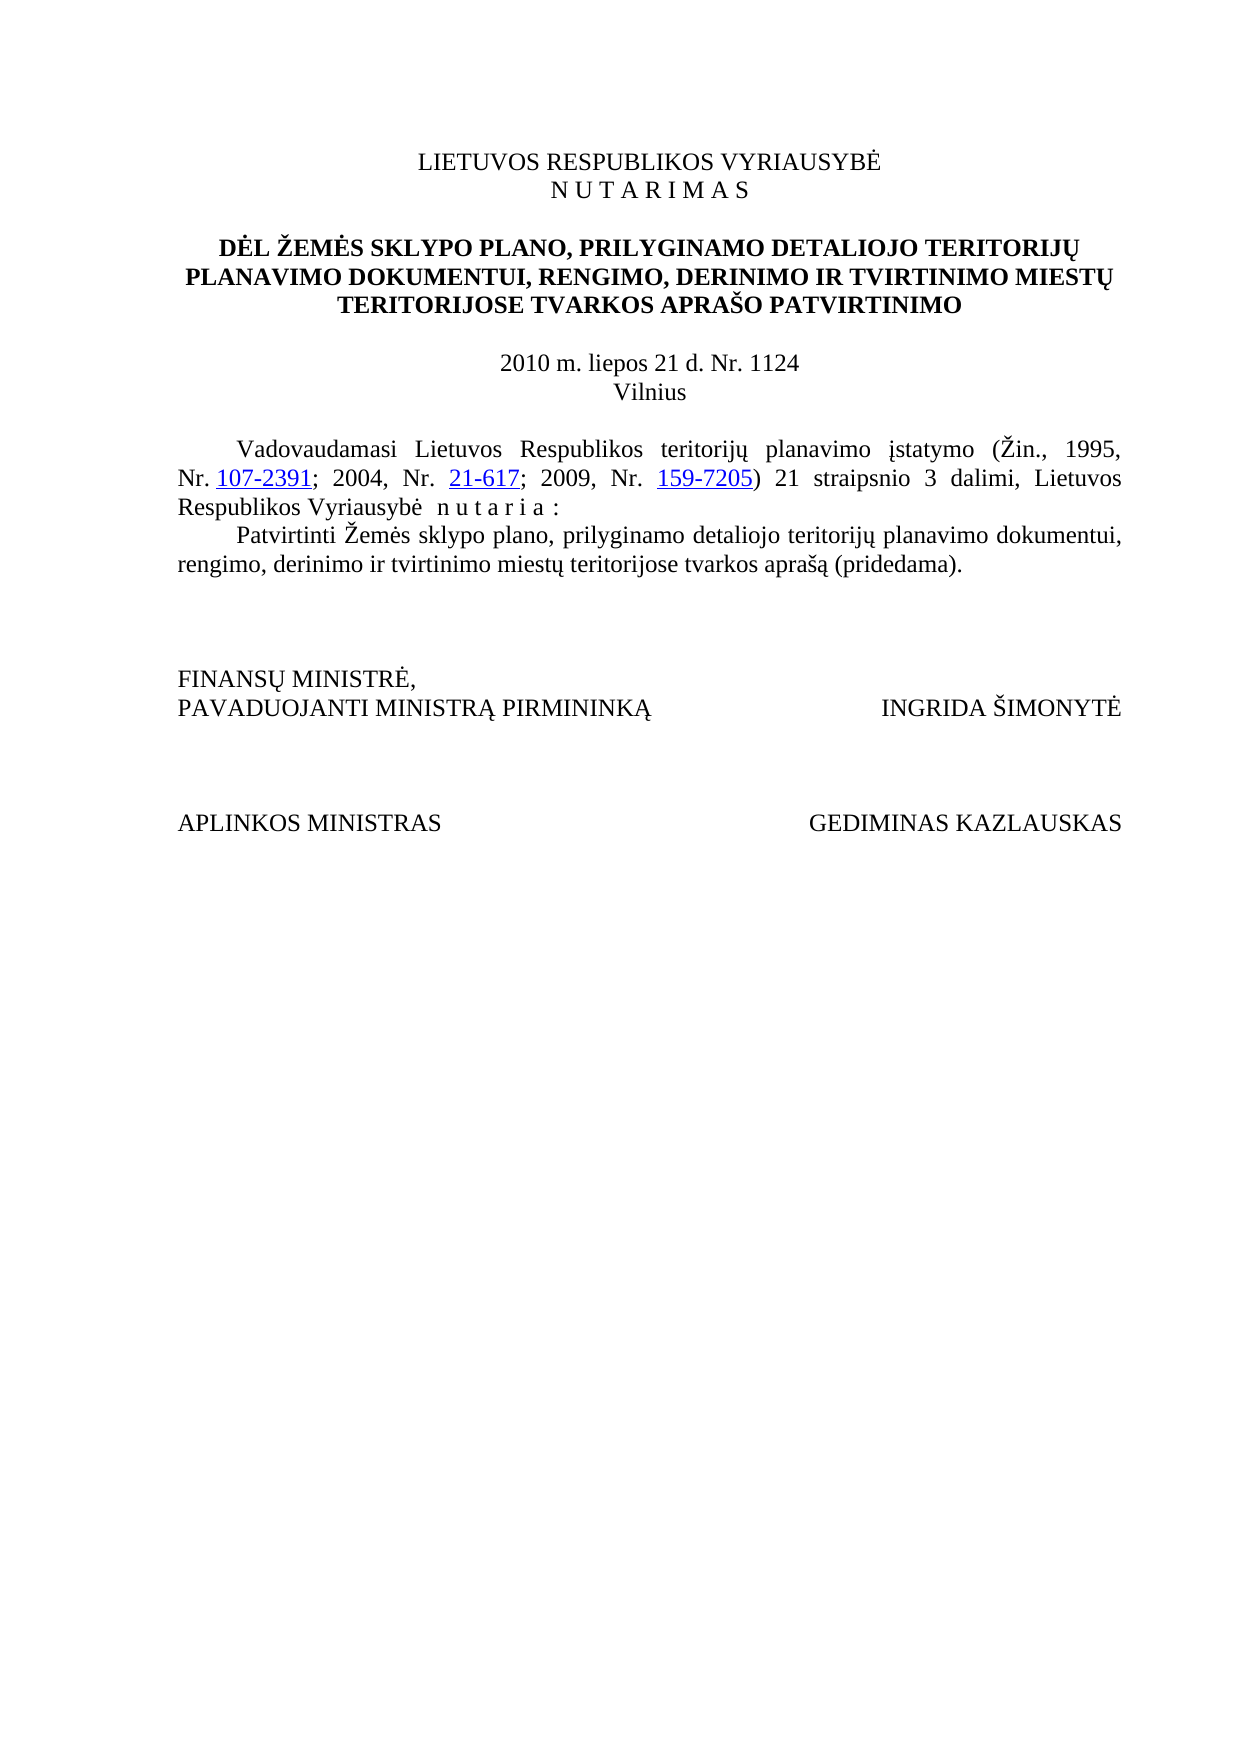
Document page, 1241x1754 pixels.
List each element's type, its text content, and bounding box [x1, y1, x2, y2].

text APLINKOS MINISTRAS GEDIMINAS KAZLAUSKAS [177, 808, 1122, 837]
text DĖL ŽEMĖS SKLYPO PLANO, PRILYGINAMO DETALIOJO TERITORIJŲ PLANAVIMO DOKUMENTUI, RENGIMO, DERINIMO IR TVIRTINIMO MIESTŲ TERITORIJOSE TVARKOS APRAŠO PATVIRTINIMO [177, 233, 1122, 319]
text PAVADUOJANTI MINISTRĄ PIRMININKĄ INGRIDA ŠIMONYTĖ [177, 693, 1122, 722]
text Vadovaudamasi Lietuvos Respublikos teritorijų planavimo įstatymo (Žin., 1995, Nr. 107-2391; 2004, Nr. 21-617; 2009, Nr. 159-7205) 21 straipsnio 3 dalimi, Lietuvos Respublikos Vyriausybė nutaria: [177, 434, 1122, 521]
text Lietuvos Respublikos Vyriausybė [177, 147, 1122, 176]
text 2010 m. liepos 21 d. Nr. 1124 [177, 348, 1122, 377]
text NUTARIMAS [177, 176, 1122, 204]
text Vilnius [177, 377, 1122, 406]
text FINANSŲ MINISTRĖ, [177, 664, 1122, 693]
text Patvirtinti Žemės sklypo plano, prilyginamo detaliojo teritorijų planavimo dokumentui, rengimo, derinimo ir tvirtinimo miestų teritorijose tvarkos aprašą (pridedama). [177, 521, 1122, 578]
